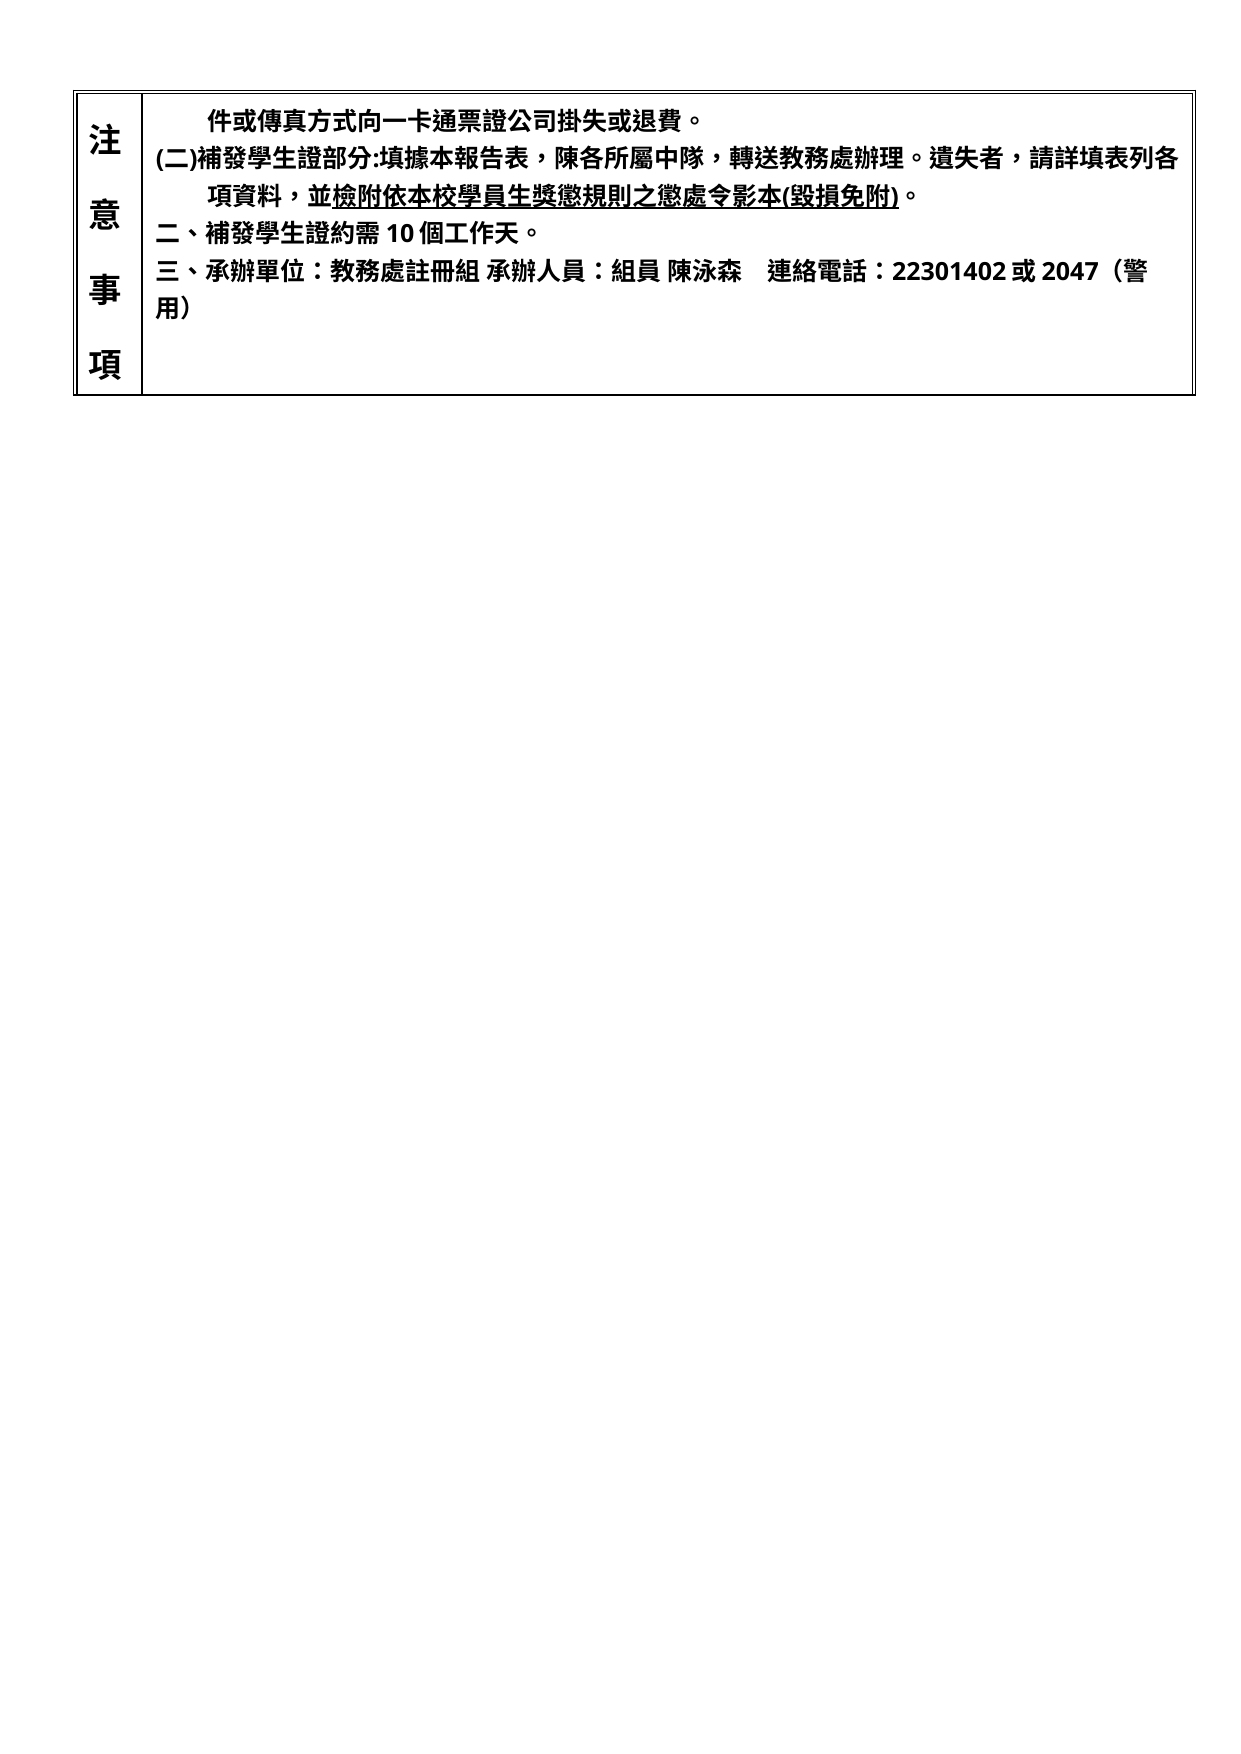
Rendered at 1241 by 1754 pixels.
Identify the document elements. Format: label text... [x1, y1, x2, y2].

table_header 注意事項 [78, 94, 141, 394]
table_header 件或傳真方式向一卡通票證公司掛失或退費。 (二)補發學生證部分:填據本報告表，陳各所屬中隊，轉送教務處辦理。遺失者，請詳填表列各項資料，並檢附依本校學員生獎懲規則之懲處令影本(毀損免附)。 二、補發學生證約需10個工作天。 三、承辦單位：教務處註冊組 承辦人員：組員 陳泳森 連絡電話：22301402或2047（警用） [143, 94, 1192, 394]
